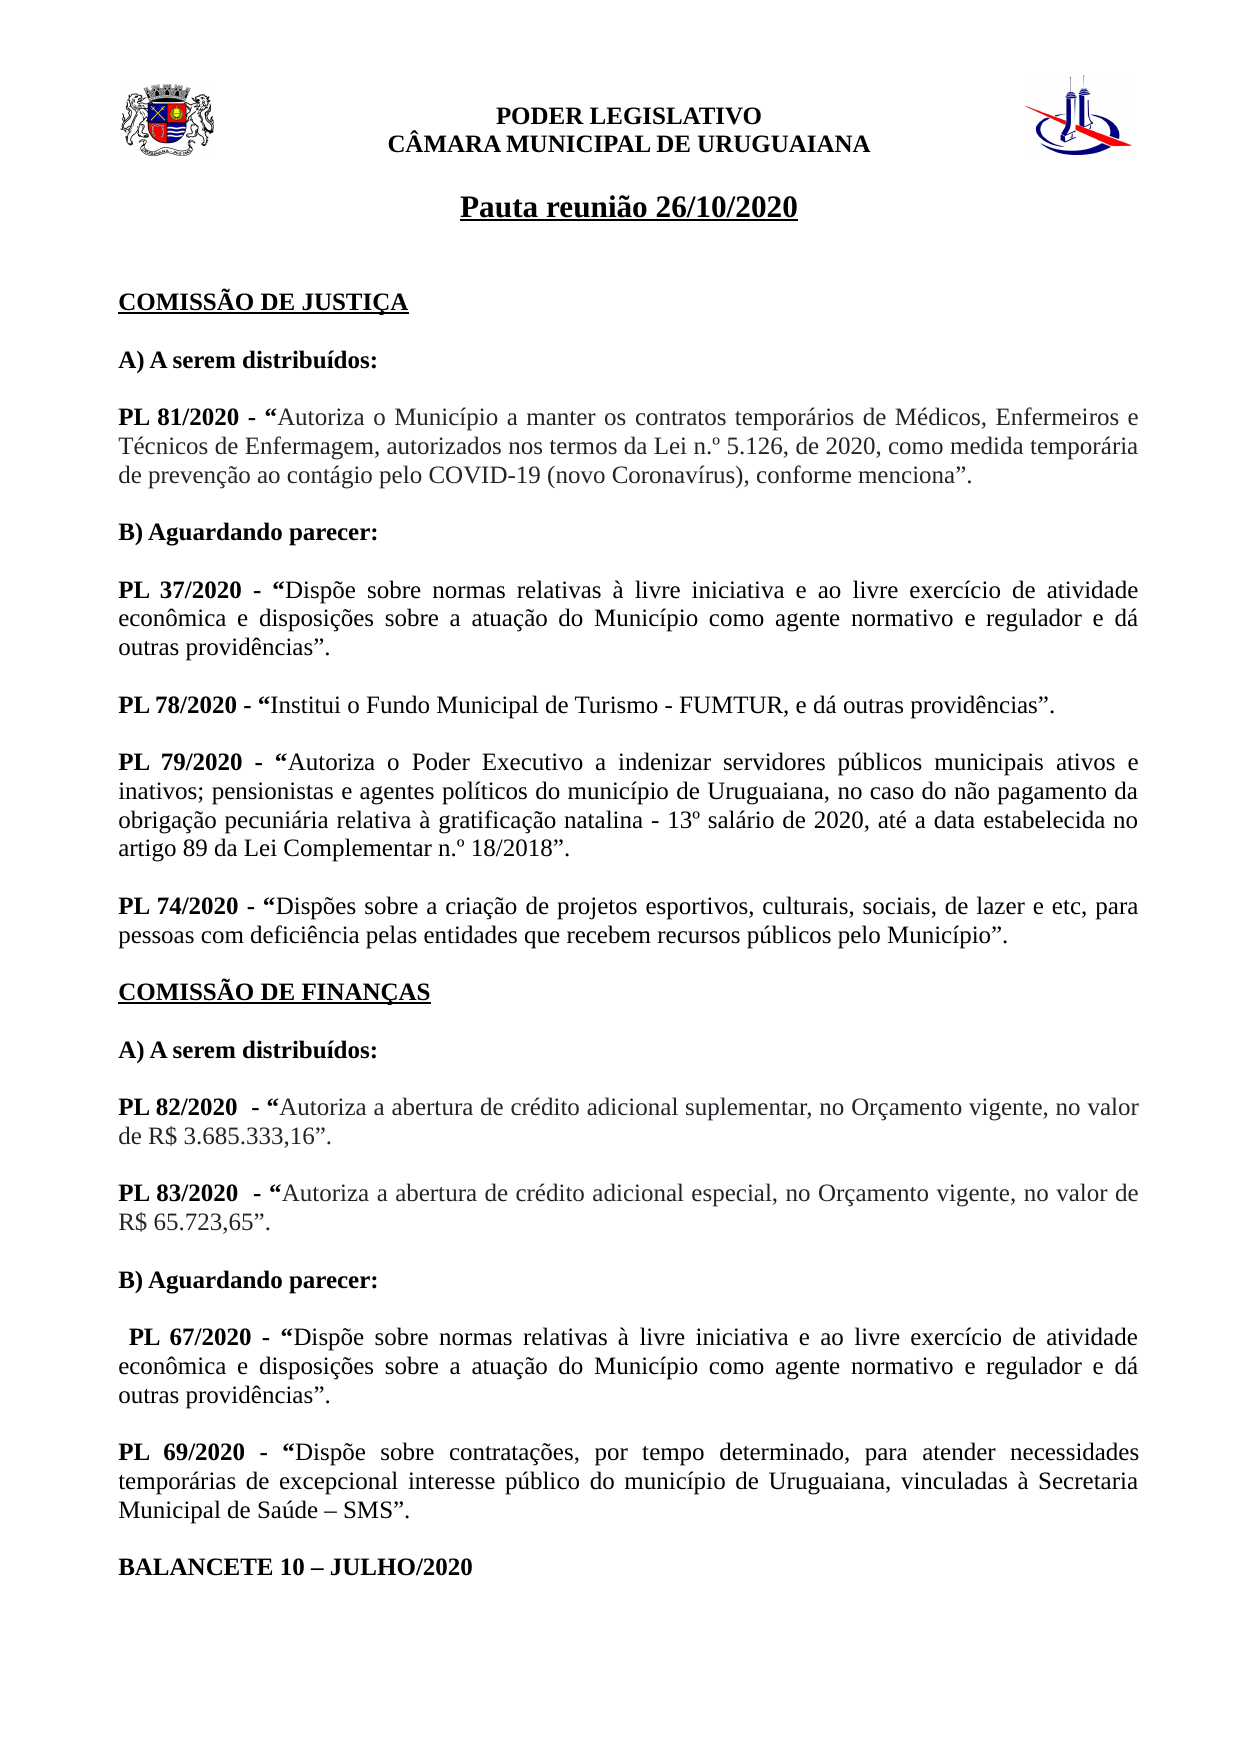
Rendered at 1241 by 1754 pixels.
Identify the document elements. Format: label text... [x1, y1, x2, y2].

text PL 79/2020 - “Autoriza o Poder Executivo a indenizar servidores públicos municipais ativos e inativos; pensionistas e agentes políticos do município de Uruguaiana, no caso do não pagamento da obrigação pecuniária relativa à gratificação natalina - 13º salário de 2020, até a data estabelecida no artigo 89 da Lei Complementar n.º 18/2018”. [118, 747, 1140, 862]
picture [120, 84, 214, 156]
text COMISSÃO DE FINANÇAS [118, 977, 1140, 1006]
text PL 67/2020 - “Dispõe sobre normas relativas à livre iniciativa e ao livre exercício de atividade econômica e disposições sobre a atuação do Município como agente normativo e regulador e dá outras providências”. [118, 1322, 1140, 1408]
text PL 37/2020 - “Dispõe sobre normas relativas à livre iniciativa e ao livre exercício de atividade econômica e disposições sobre a atuação do Município como agente normativo e regulador e dá outras providências”. [118, 575, 1140, 661]
text B) Aguardando parecer: [118, 517, 1140, 546]
text PL 83/2020 - “Autoriza a abertura de crédito adicional especial, no Orçamento vigente, no valor de R$ 65.723,65”. [118, 1178, 1140, 1236]
text PL 78/2020 - “Institui o Fundo Municipal de Turismo - FUMTUR, e dá outras providências”. [118, 690, 1140, 718]
text COMISSÃO DE JUSTIÇA [118, 287, 1140, 316]
text PL 74/2020 - “Dispões sobre a criação de projetos esportivos, culturais, sociais, de lazer e etc, para pessoas com deficiência pelas entidades que recebem recursos públicos pelo Município”. [118, 891, 1140, 948]
text B) Aguardando parecer: [118, 1265, 1140, 1293]
text PL 81/2020 - “Autoriza o Município a manter os contratos temporários de Médicos, Enfermeiros e Técnicos de Enfermagem, autorizados nos termos da Lei n.º 5.126, de 2020, como medida temporária de prevenção ao contágio pelo COVID-19 (novo Coronavírus), conforme menciona”. [118, 402, 1140, 488]
text A) A serem distribuídos: [118, 1035, 1140, 1063]
text Pauta reunião 26/10/2020 [118, 188, 1140, 224]
text PL 69/2020 - “Dispõe sobre contratações, por tempo determinado, para atender necessidades temporárias de excepcional interesse público do município de Uruguaiana, vinculadas à Secretaria Municipal de Saúde – SMS”. [118, 1437, 1140, 1523]
text A) A serem distribuídos: [118, 345, 1140, 373]
picture [1025, 75, 1132, 155]
text BALANCETE 10 – JULHO/2020 [118, 1552, 1140, 1581]
text PL 82/2020 - “Autoriza a abertura de crédito adicional suplementar, no Orçamento vigente, no valor de R$ 3.685.333,16”. [118, 1092, 1140, 1150]
